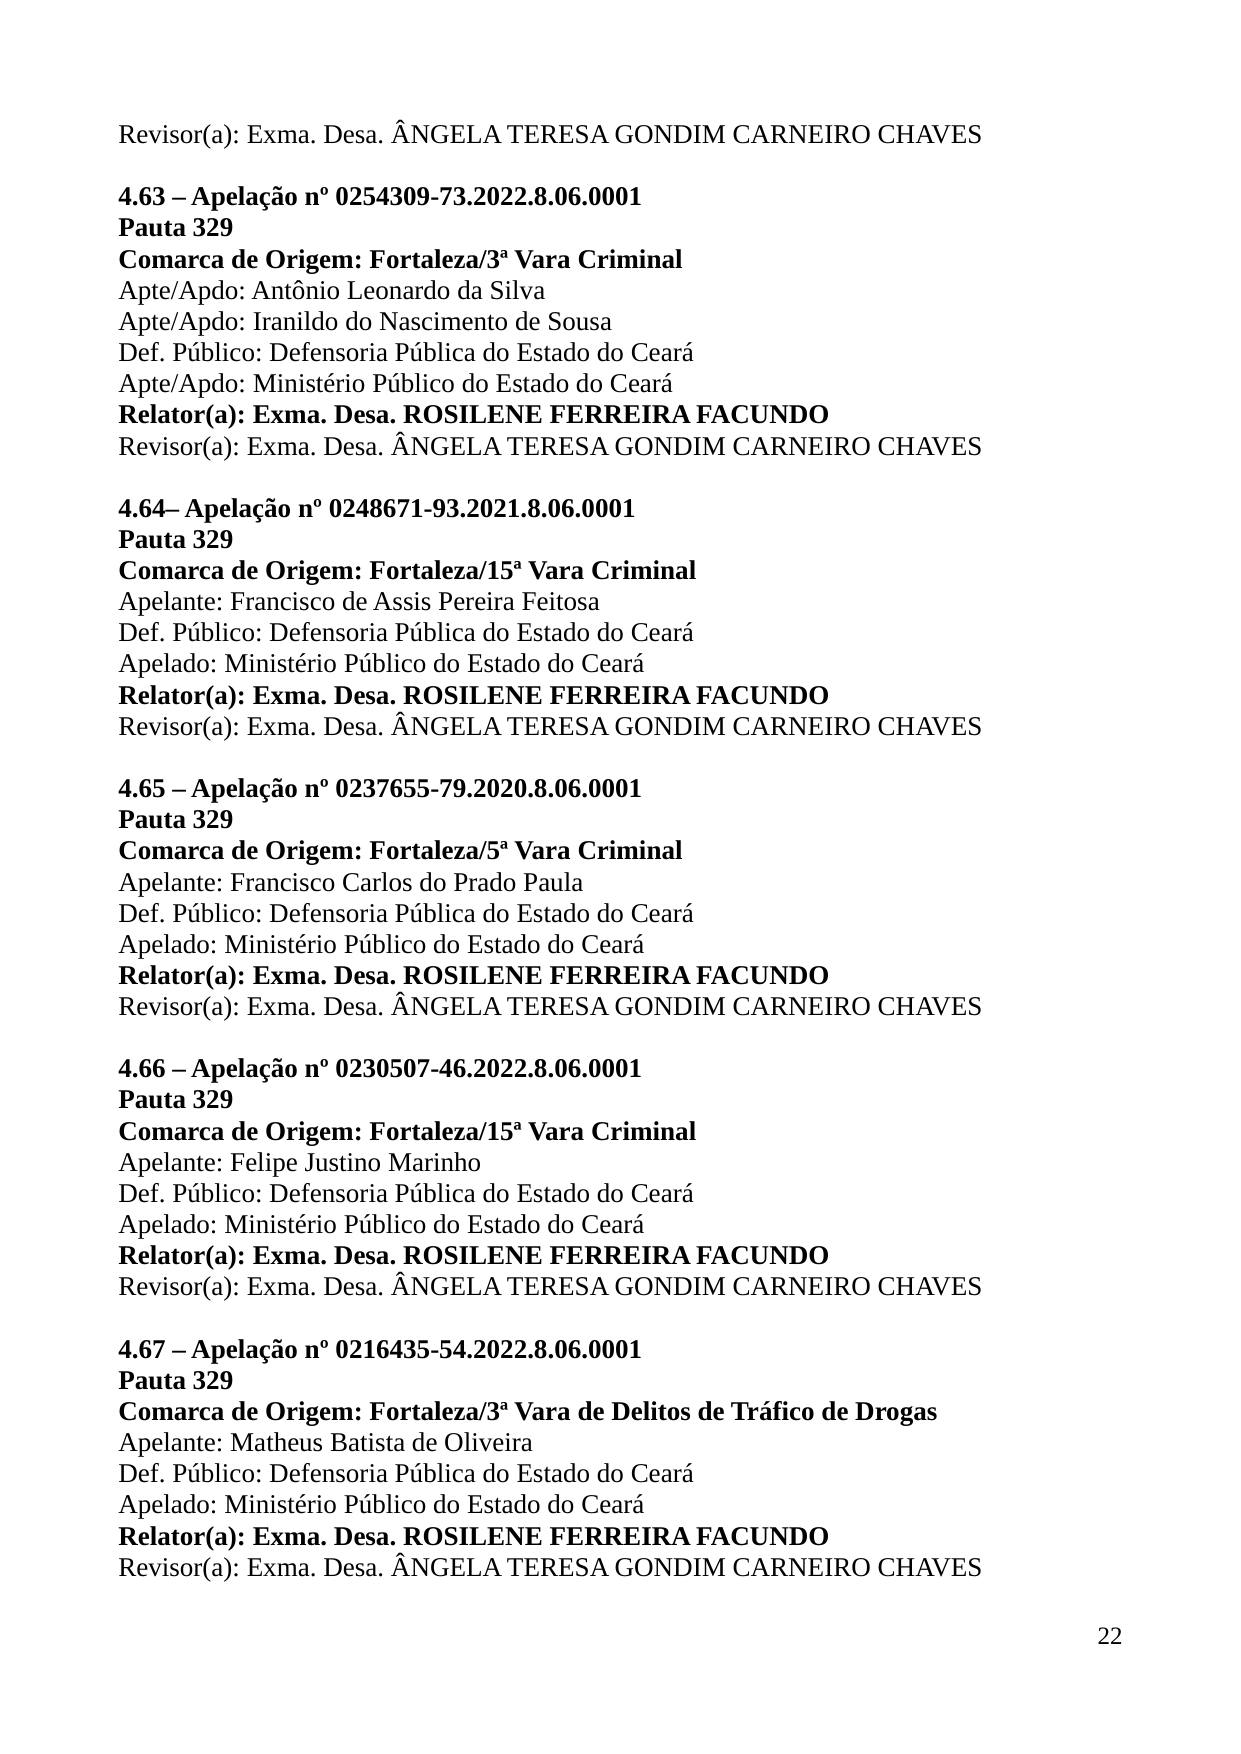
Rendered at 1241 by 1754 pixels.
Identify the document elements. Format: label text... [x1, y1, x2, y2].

text Def. Público: Defensoria Pública do Estado do Ceará [118, 1177, 1122, 1208]
text Comarca de Origem: Fortaleza/5ª Vara Criminal [118, 834, 1122, 866]
text Def. Público: Defensoria Pública do Estado do Ceará [118, 1457, 1122, 1488]
text Pauta 329 [118, 1084, 1122, 1115]
text Apte/Apdo: Antônio Leonardo da Silva [118, 274, 1122, 305]
text Pauta 329 [118, 212, 1122, 243]
text Relator(a): Exma. Desa. ROSILENE FERREIRA FACUNDO [118, 1239, 1122, 1271]
text Revisor(a): Exma. Desa. ÂNGELA TERESA GONDIM CARNEIRO CHAVES [118, 990, 1122, 1021]
text Comarca de Origem: Fortaleza/15ª Vara Criminal [118, 554, 1122, 585]
text Relator(a): Exma. Desa. ROSILENE FERREIRA FACUNDO [118, 1520, 1122, 1551]
text Revisor(a): Exma. Desa. ÂNGELA TERESA GONDIM CARNEIRO CHAVES [118, 429, 1122, 461]
text Comarca de Origem: Fortaleza/3ª Vara Criminal [118, 243, 1122, 274]
text Pauta 329 [118, 803, 1122, 834]
text Revisor(a): Exma. Desa. ÂNGELA TERESA GONDIM CARNEIRO CHAVES [118, 1551, 1122, 1582]
text Def. Público: Defensoria Pública do Estado do Ceará [118, 897, 1122, 928]
text Def. Público: Defensoria Pública do Estado do Ceará [118, 616, 1122, 648]
text Revisor(a): Exma. Desa. ÂNGELA TERESA GONDIM CARNEIRO CHAVES [118, 710, 1122, 741]
text 4.66 – Apelação nº 0230507-46.2022.8.06.0001 [118, 1052, 1122, 1084]
text Revisor(a): Exma. Desa. ÂNGELA TERESA GONDIM CARNEIRO CHAVES [118, 1271, 1122, 1302]
text Pauta 329 [118, 523, 1122, 554]
text Relator(a): Exma. Desa. ROSILENE FERREIRA FACUNDO [118, 959, 1122, 990]
text 4.67 – Apelação nº 0216435-54.2022.8.06.0001 [118, 1333, 1122, 1364]
text Apelante: Francisco Carlos do Prado Paula [118, 866, 1122, 897]
text Apelante: Felipe Justino Marinho [118, 1146, 1122, 1177]
text Comarca de Origem: Fortaleza/3ª Vara de Delitos de Tráfico de Drogas [118, 1395, 1122, 1426]
text Apelante: Matheus Batista de Oliveira [118, 1426, 1122, 1457]
text Pauta 329 [118, 1364, 1122, 1395]
text Apte/Apdo: Iranildo do Nascimento de Sousa [118, 305, 1122, 336]
text Apelado: Ministério Público do Estado do Ceará [118, 1208, 1122, 1239]
text Apte/Apdo: Ministério Público do Estado do Ceará [118, 367, 1122, 398]
text Revisor(a): Exma. Desa. ÂNGELA TERESA GONDIM CARNEIRO CHAVES [118, 118, 1122, 149]
text Apelado: Ministério Público do Estado do Ceará [118, 1488, 1122, 1520]
text 4.63 – Apelação nº 0254309-73.2022.8.06.0001 [118, 180, 1122, 212]
text 4.65 – Apelação nº 0237655-79.2020.8.06.0001 [118, 772, 1122, 803]
text Apelado: Ministério Público do Estado do Ceará [118, 928, 1122, 959]
text Comarca de Origem: Fortaleza/15ª Vara Criminal [118, 1115, 1122, 1146]
text 4.64– Apelação nº 0248671-93.2021.8.06.0001 [118, 492, 1122, 523]
text Apelado: Ministério Público do Estado do Ceará [118, 648, 1122, 679]
text Relator(a): Exma. Desa. ROSILENE FERREIRA FACUNDO [118, 679, 1122, 710]
text Def. Público: Defensoria Pública do Estado do Ceará [118, 336, 1122, 367]
text Relator(a): Exma. Desa. ROSILENE FERREIRA FACUNDO [118, 398, 1122, 429]
text Apelante: Francisco de Assis Pereira Feitosa [118, 585, 1122, 616]
